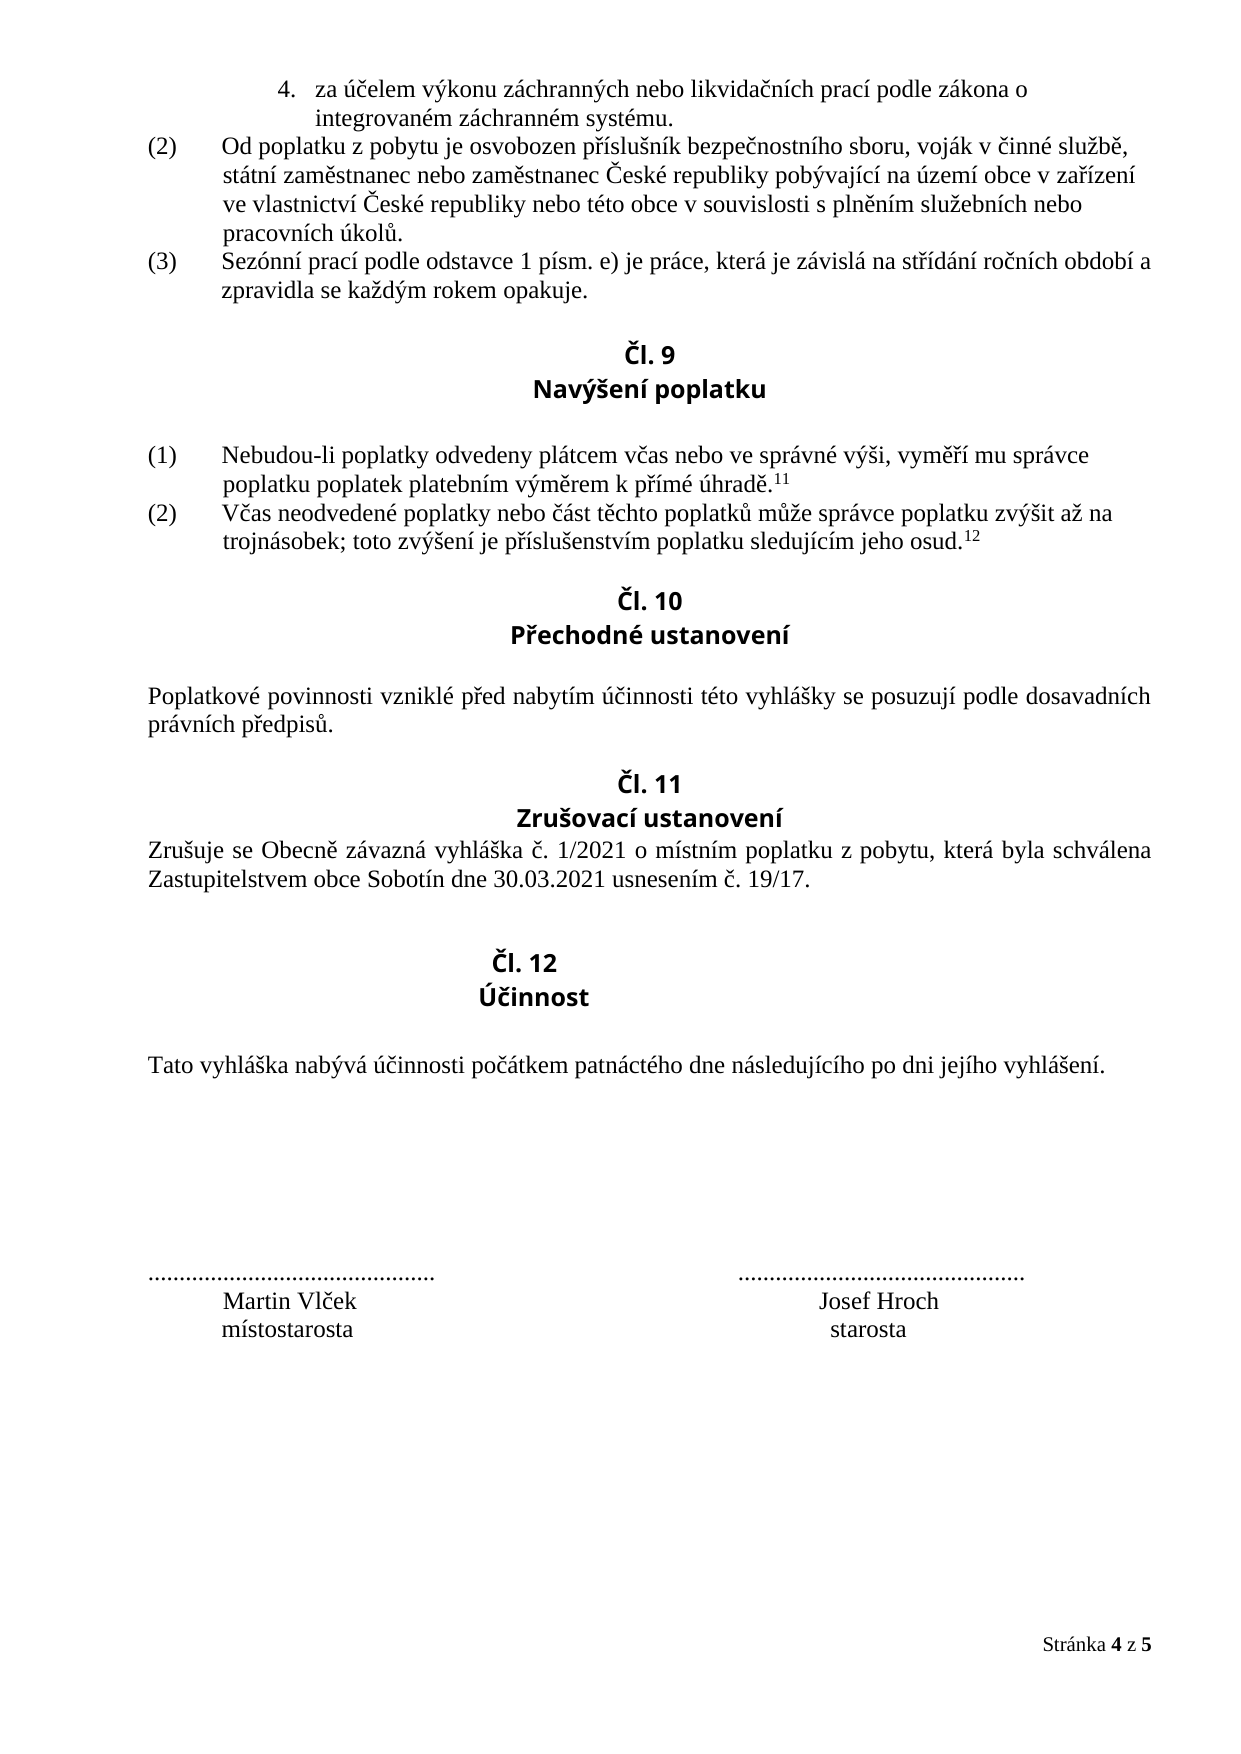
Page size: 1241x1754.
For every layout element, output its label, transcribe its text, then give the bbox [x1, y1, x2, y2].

text Poplatkové povinnosti vzniklé před nabytím účinnosti této vyhlášky se posuzují podle dosavadních právních předpisů. [148, 681, 1152, 738]
text (2) Od poplatku z pobytu je osvobozen příslušník bezpečnostního sboru, voják v činné službě, [148, 131, 1152, 160]
subtitle Čl. 11 [148, 767, 1152, 801]
text místostarosta starosta [148, 1314, 1152, 1343]
text Zrušuje se Obecně závazná vyhláška č. 1/2021 o místním poplatku z pobytu, která byla schválena Zastupitelstvem obce Sobotín dne 30.03.2021 usnesením č. 19/17. [148, 835, 1152, 893]
text státní zaměstnanec nebo zaměstnanec České republiky pobývající na území obce v zařízení [148, 160, 1152, 189]
text .............................................. .............................................. [148, 1257, 1152, 1286]
text Přechodné ustanovení [148, 618, 1152, 652]
text (1) Nebudou-li poplatky odvedeny plátcem včas nebo ve správné výši, vyměří mu správce [148, 440, 1152, 469]
text trojnásobek; toto zvýšení je příslušenstvím poplatku sledujícím jeho osud.12 [148, 526, 1152, 555]
text Účinnost [148, 979, 1152, 1013]
text (3) Sezónní prací podle odstavce 1 písm. e) je práce, která je závislá na střídání ročních období a zpravidla se každým rokem opakuje. [148, 246, 1152, 304]
text ve vlastnictví České republiky nebo této obce v souvislosti s plněním služebních nebo [148, 189, 1152, 218]
text Zrušovací ustanovení [148, 801, 1152, 835]
text poplatku poplatek platebním výměrem k přímé úhradě.11 [148, 469, 1152, 498]
subtitle Čl. 10 [148, 584, 1152, 618]
subtitle Čl. 12 [148, 945, 1152, 979]
text Tato vyhláška nabývá účinnosti počátkem patnáctého dne následujícího po dni jejího vyhlášení. [148, 1050, 1152, 1079]
text (2) Včas neodvedené poplatky nebo část těchto poplatků může správce poplatku zvýšit až na [148, 498, 1152, 526]
text pracovních úkolů. [148, 218, 1152, 246]
text Navýšení poplatku [148, 372, 1152, 406]
text Martin Vlček Josef Hroch [148, 1286, 1152, 1314]
text 4. za účelem výkonu záchranných nebo likvidačních prací podle zákona o [259, 74, 1152, 103]
text integrovaném záchranném systému. [259, 103, 1152, 131]
text Čl. 9 [148, 338, 1152, 372]
